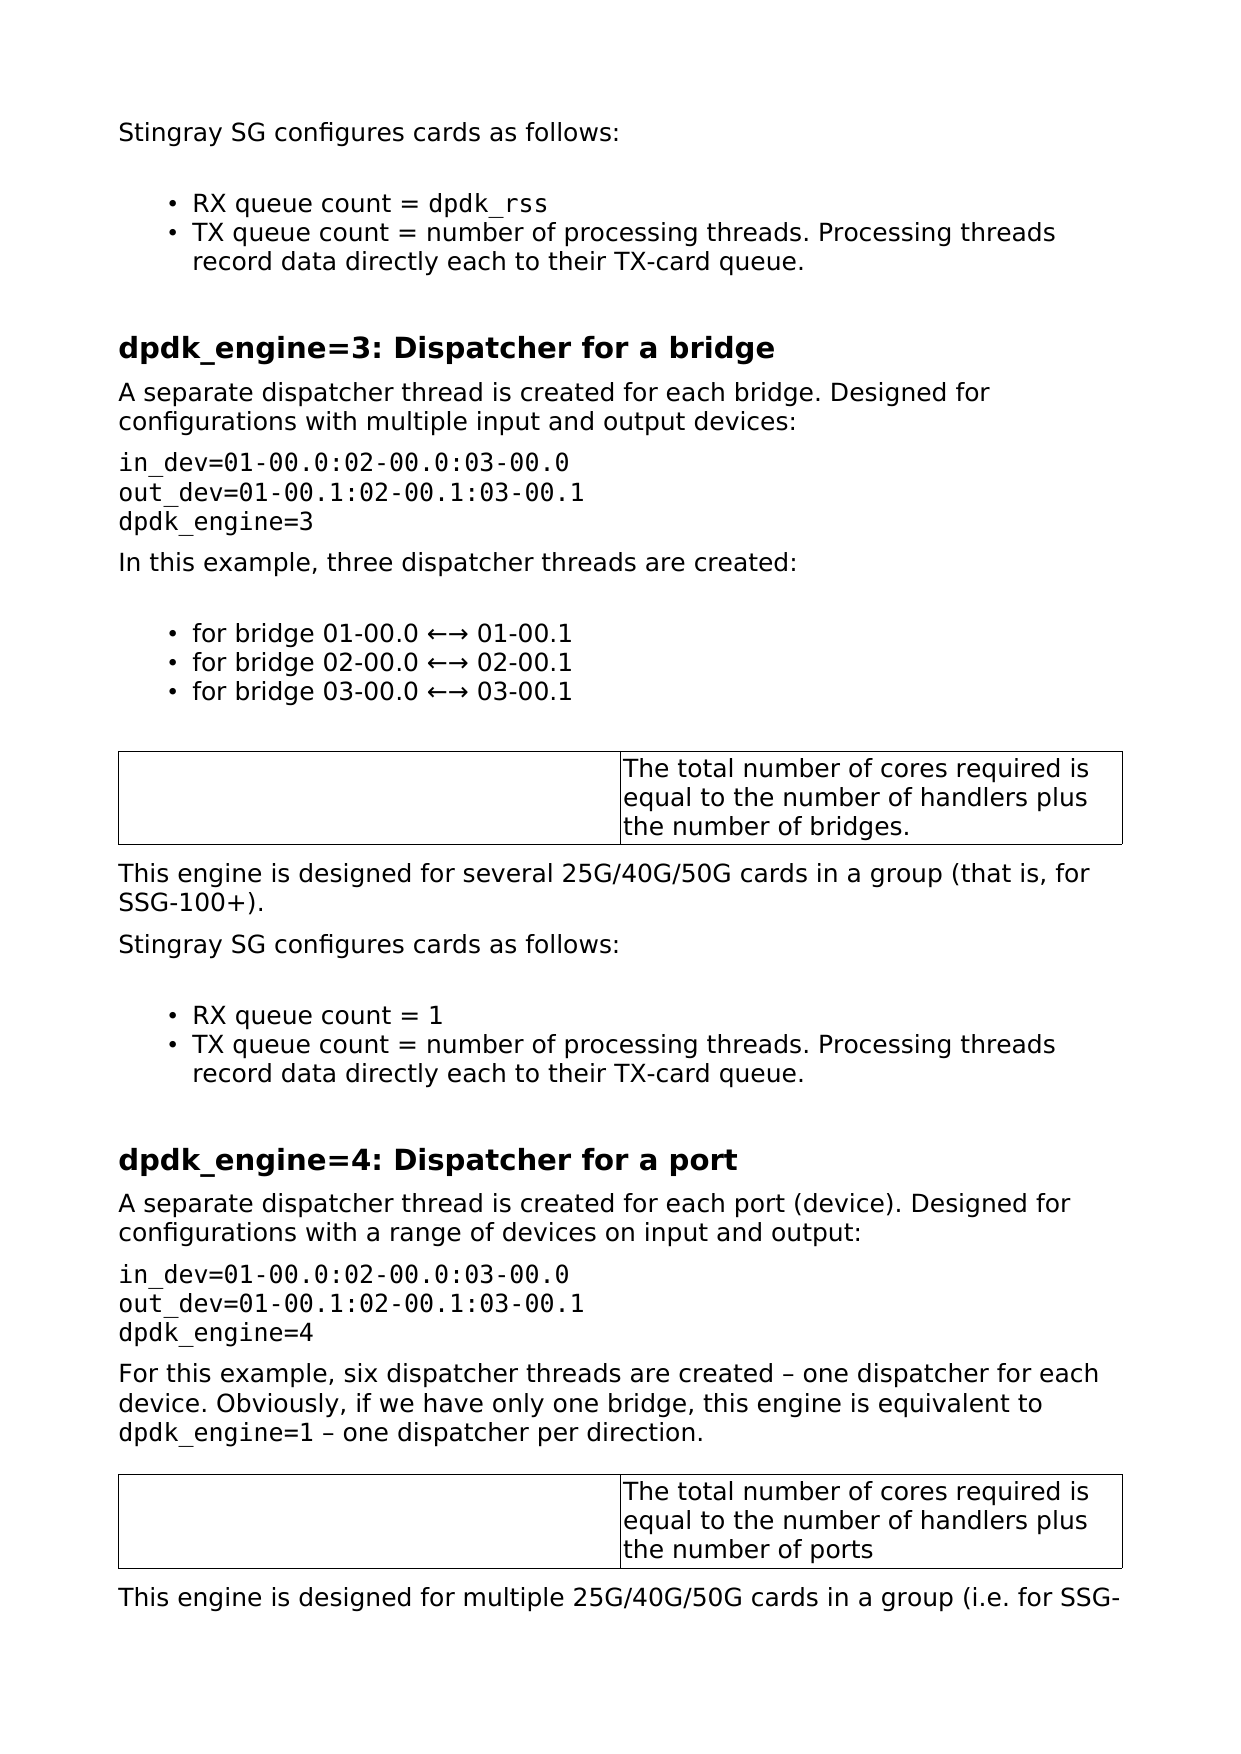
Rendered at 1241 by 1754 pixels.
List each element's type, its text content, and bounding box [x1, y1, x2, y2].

text in_dev=01-00.0:02-00.0:03-00.0 out_dev=01-00.1:02-00.1:03-00.1 dpdk_engine=4 [118, 1260, 1122, 1348]
list for bridge 03-00.0 ←→ 03-00.1 [177, 677, 1122, 706]
subtitle dpdk_engine=3: Dispatcher for a bridge [118, 331, 1122, 365]
table_header The total number of cores required is equal to the number of handlers plus the number of ports [621, 1475, 1122, 1568]
table_header [119, 1475, 620, 1568]
list RX queue count = 1 [177, 1001, 1122, 1030]
text This engine is designed for multiple 25G/40G/50G cards in a group (i.e. for SSG- [118, 1583, 1122, 1612]
text Stingray SG configures cards as follows: [118, 118, 1122, 147]
list for bridge 01-00.0 ←→ 01-00.1 [177, 619, 1122, 648]
text Stingray SG configures cards as follows: [118, 930, 1122, 959]
subtitle dpdk_engine=4: Dispatcher for a port [118, 1143, 1122, 1177]
text A separate dispatcher thread is created for each port (device). Designed for configurations with a range of devices on input and output: [118, 1189, 1122, 1248]
list TX queue count = number of processing threads. Processing threads record data directly each to their TX-card queue. [177, 1030, 1122, 1088]
table_header The total number of cores required is equal to the number of handlers plus the number of bridges. [621, 752, 1122, 844]
table_header [119, 752, 620, 844]
text For this example, six dispatcher threads are created – one dispatcher for each device. Obviously, if we have only one bridge, this engine is equivalent to dpdk_engine=1 – one dispatcher per direction. [118, 1359, 1122, 1447]
text in_dev=01-00.0:02-00.0:03-00.0 out_dev=01-00.1:02-00.1:03-00.1 dpdk_engine=3 [118, 448, 1122, 536]
text A separate dispatcher thread is created for each bridge. Designed for configurations with multiple input and output devices: [118, 378, 1122, 436]
list for bridge 02-00.0 ←→ 02-00.1 [177, 648, 1122, 677]
text In this example, three dispatcher threads are created: [118, 548, 1122, 577]
text This engine is designed for several 25G/40G/50G cards in a group (that is, for SSG-100+). [118, 859, 1122, 917]
list RX queue count = dpdk_rss [177, 189, 1122, 218]
list TX queue count = number of processing threads. Processing threads record data directly each to their TX-card queue. [177, 218, 1122, 277]
